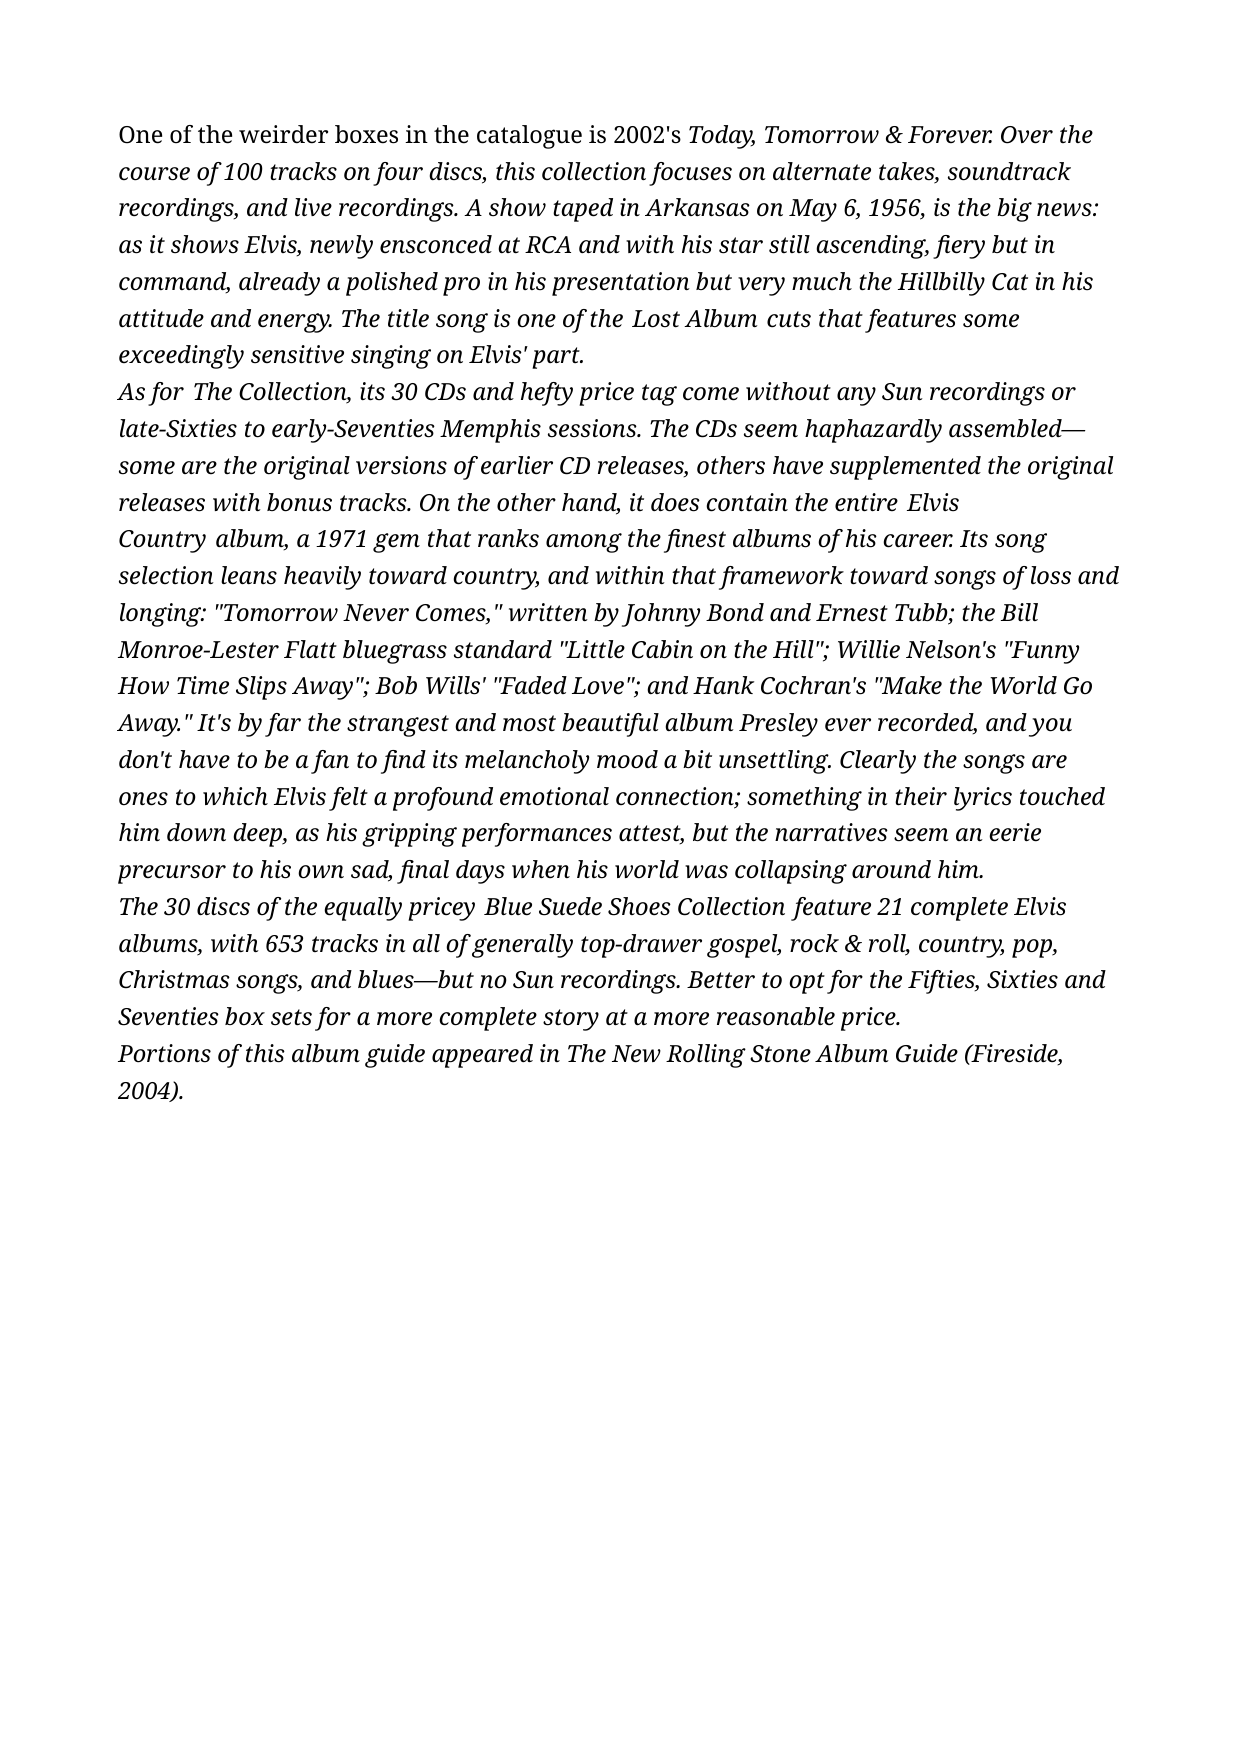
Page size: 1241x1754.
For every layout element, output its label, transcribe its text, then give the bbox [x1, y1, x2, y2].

text The 30 discs of the equally pricey Blue Suede Shoes Collection feature 21 complete Elvis albums, with 653 tracks in all of generally top-drawer gospel, rock & roll, country, pop, Christmas songs, and blues—but no Sun recordings. Better to opt for the Fifties, Sixties and Seventies box sets for a more complete story at a more reasonable price. [118, 890, 1122, 1033]
text Portions of this album guide appeared in The New Rolling Stone Album Guide (Fireside, 2004). [118, 1037, 1122, 1106]
text As for The Collection, its 30 CDs and hefty price tag come without any Sun recordings or late-Sixties to early-Seventies Memphis sessions. The CDs seem haphazardly assembled—some are the original versions of earlier CD releases, others have supplemented the original releases with bonus tracks. On the other hand, it does contain the entire Elvis Country album, a 1971 gem that ranks among the finest albums of his career. Its song selection leans heavily toward country, and within that framework toward songs of loss and longing: "Tomorrow Never Comes," written by Johnny Bond and Ernest Tubb; the Bill Monroe-Lester Flatt bluegrass standard "Little Cabin on the Hill"; Willie Nelson's "Funny How Time Slips Away"; Bob Wills' "Faded Love"; and Hank Cochran's "Make the World Go Away." It's by far the strangest and most beautiful album Presley ever recorded, and you don't have to be a fan to find its melancholy mood a bit unsettling. Clearly the songs are ones to which Elvis felt a profound emotional connection; something in their lyrics touched him down deep, as his gripping performances attest, but the narratives seem an eerie precursor to his own sad, final days when his world was collapsing around him. [118, 376, 1122, 886]
text One of the weirder boxes in the catalogue is 2002's Today, Tomorrow & Forever. Over the course of 100 tracks on four discs, this collection focuses on alternate takes, soundtrack recordings, and live recordings. A show taped in Arkansas on May 6, 1956, is the big news: as it shows Elvis, newly ensconced at RCA and with his star still ascending, fiery but in command, already a polished pro in his presentation but very much the Hillbilly Cat in his attitude and energy. The title song is one of the Lost Album cuts that features some exceedingly sensitive singing on Elvis' part. [118, 118, 1122, 371]
